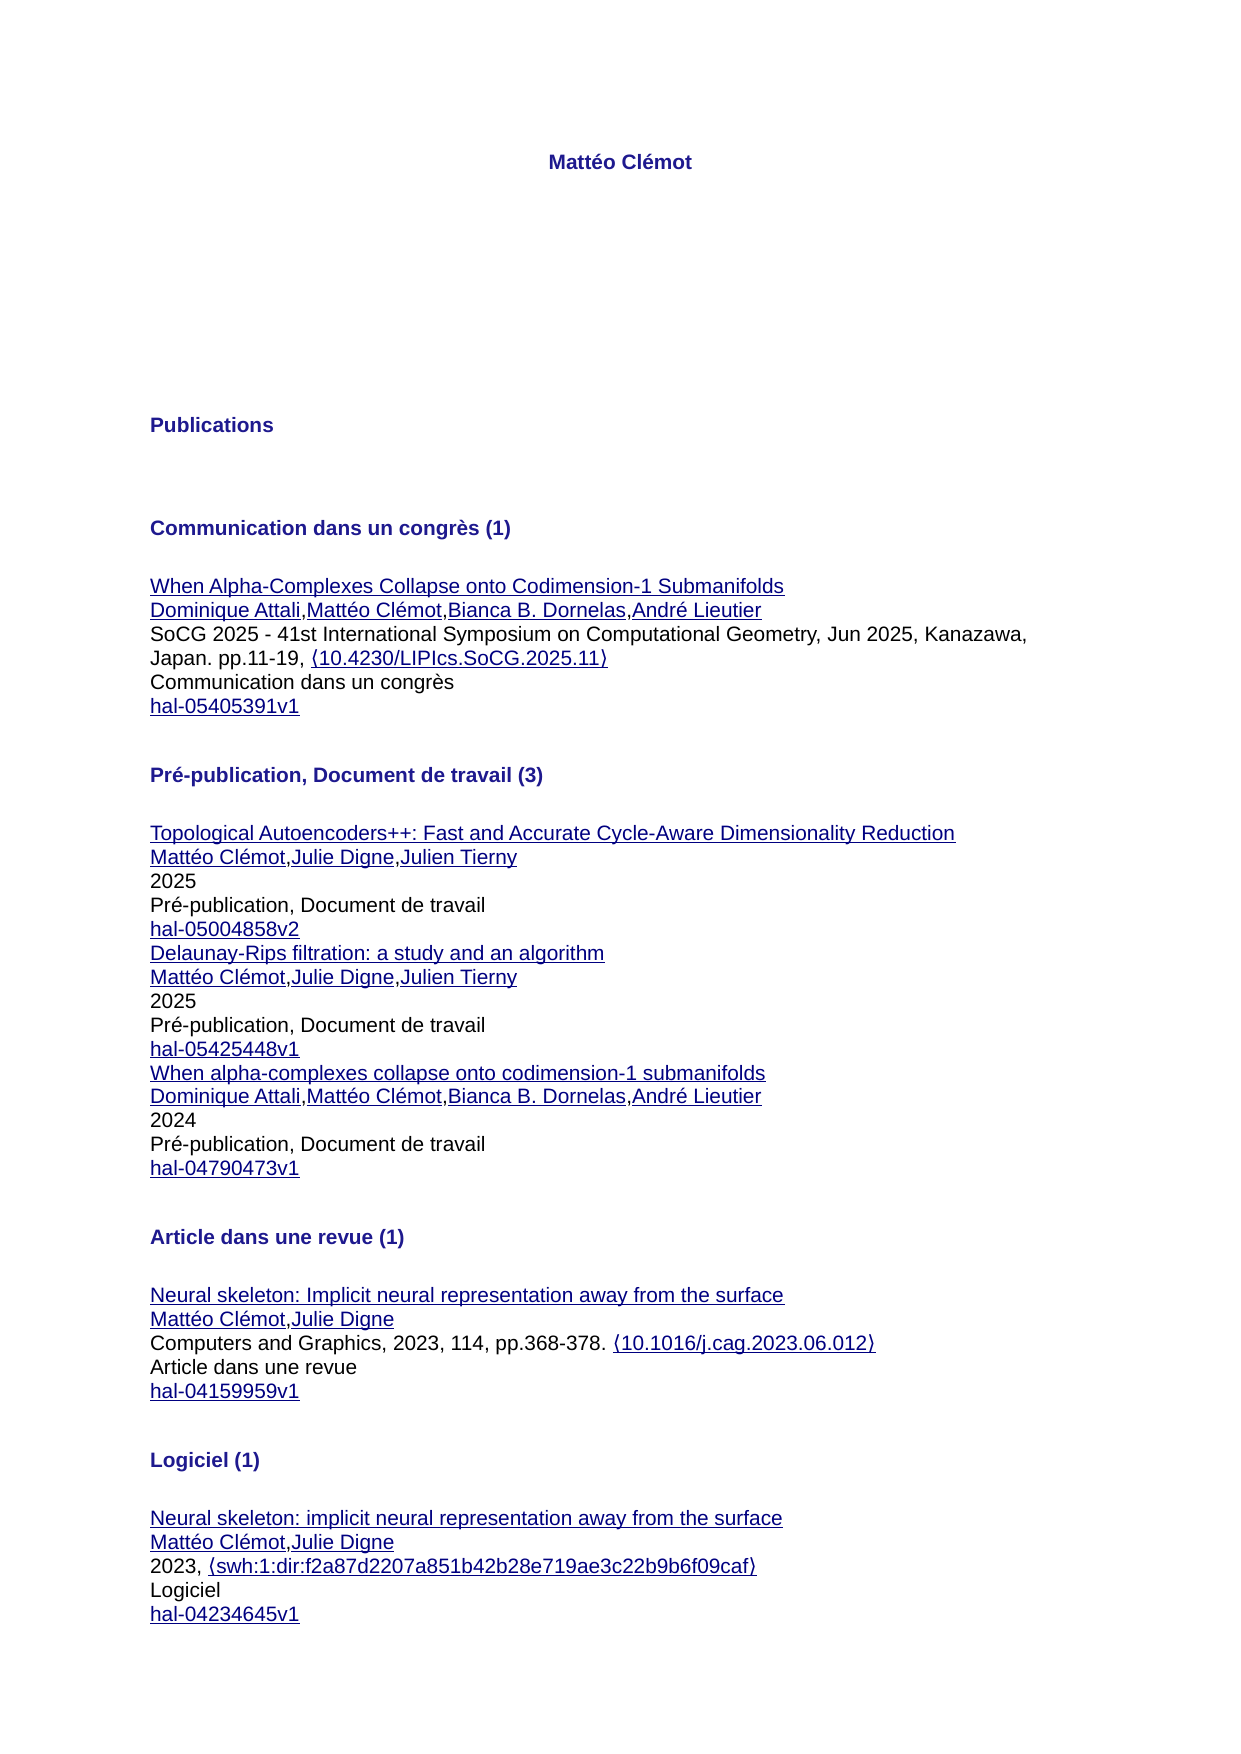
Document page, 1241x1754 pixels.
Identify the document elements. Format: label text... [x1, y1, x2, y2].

subtitle Communication dans un congrès (1) [150, 516, 1090, 539]
subtitle Publications [150, 412, 1090, 436]
table_cell When alpha-complexes collapse onto codimension-1 submanifolds Dominique Attali,Mattéo Clémot,Bianca B. Dornelas,André Lieutier 2024 Pré-publication, Document de travail hal-04790473v1 [150, 1060, 1090, 1180]
table_header Neural skeleton: implicit neural representation away from the surface Mattéo Clémot,Julie Digne 2023, ⟨swh:1:dir:f2a87d2207a851b42b28e719ae3c22b9b6f09caf⟩ Logiciel hal-04234645v1 [150, 1506, 1090, 1626]
subtitle Logiciel (1) [150, 1448, 1090, 1472]
table_cell Delaunay-Rips filtration: a study and an algorithm Mattéo Clémot,Julie Digne,Julien Tierny 2025 Pré-publication, Document de travail hal-05425448v1 [150, 941, 1090, 1060]
table_header When Alpha-Complexes Collapse onto Codimension-1 Submanifolds Dominique Attali,Mattéo Clémot,Bianca B. Dornelas,André Lieutier SoCG 2025 - 41st International Symposium on Computational Geometry, Jun 2025, Kanazawa, Japan. pp.11-19, ⟨10.4230/LIPIcs.SoCG.2025.11⟩ Communication dans un congrès hal-05405391v1 [150, 574, 1090, 718]
table_header Topological Autoencoders++: Fast and Accurate Cycle-Aware Dimensionality Reduction Mattéo Clémot,Julie Digne,Julien Tierny 2025 Pré-publication, Document de travail hal-05004858v2 [150, 821, 1090, 941]
subtitle Mattéo Clémot [150, 150, 1090, 174]
subtitle Pré-publication, Document de travail (3) [150, 762, 1090, 786]
subtitle Article dans une revue (1) [150, 1225, 1090, 1249]
table_header Neural skeleton: Implicit neural representation away from the surface Mattéo Clémot,Julie Digne Computers and Graphics, 2023, 114, pp.368-378. ⟨10.1016/j.cag.2023.06.012⟩ Article dans une revue hal-04159959v1 [150, 1283, 1090, 1403]
